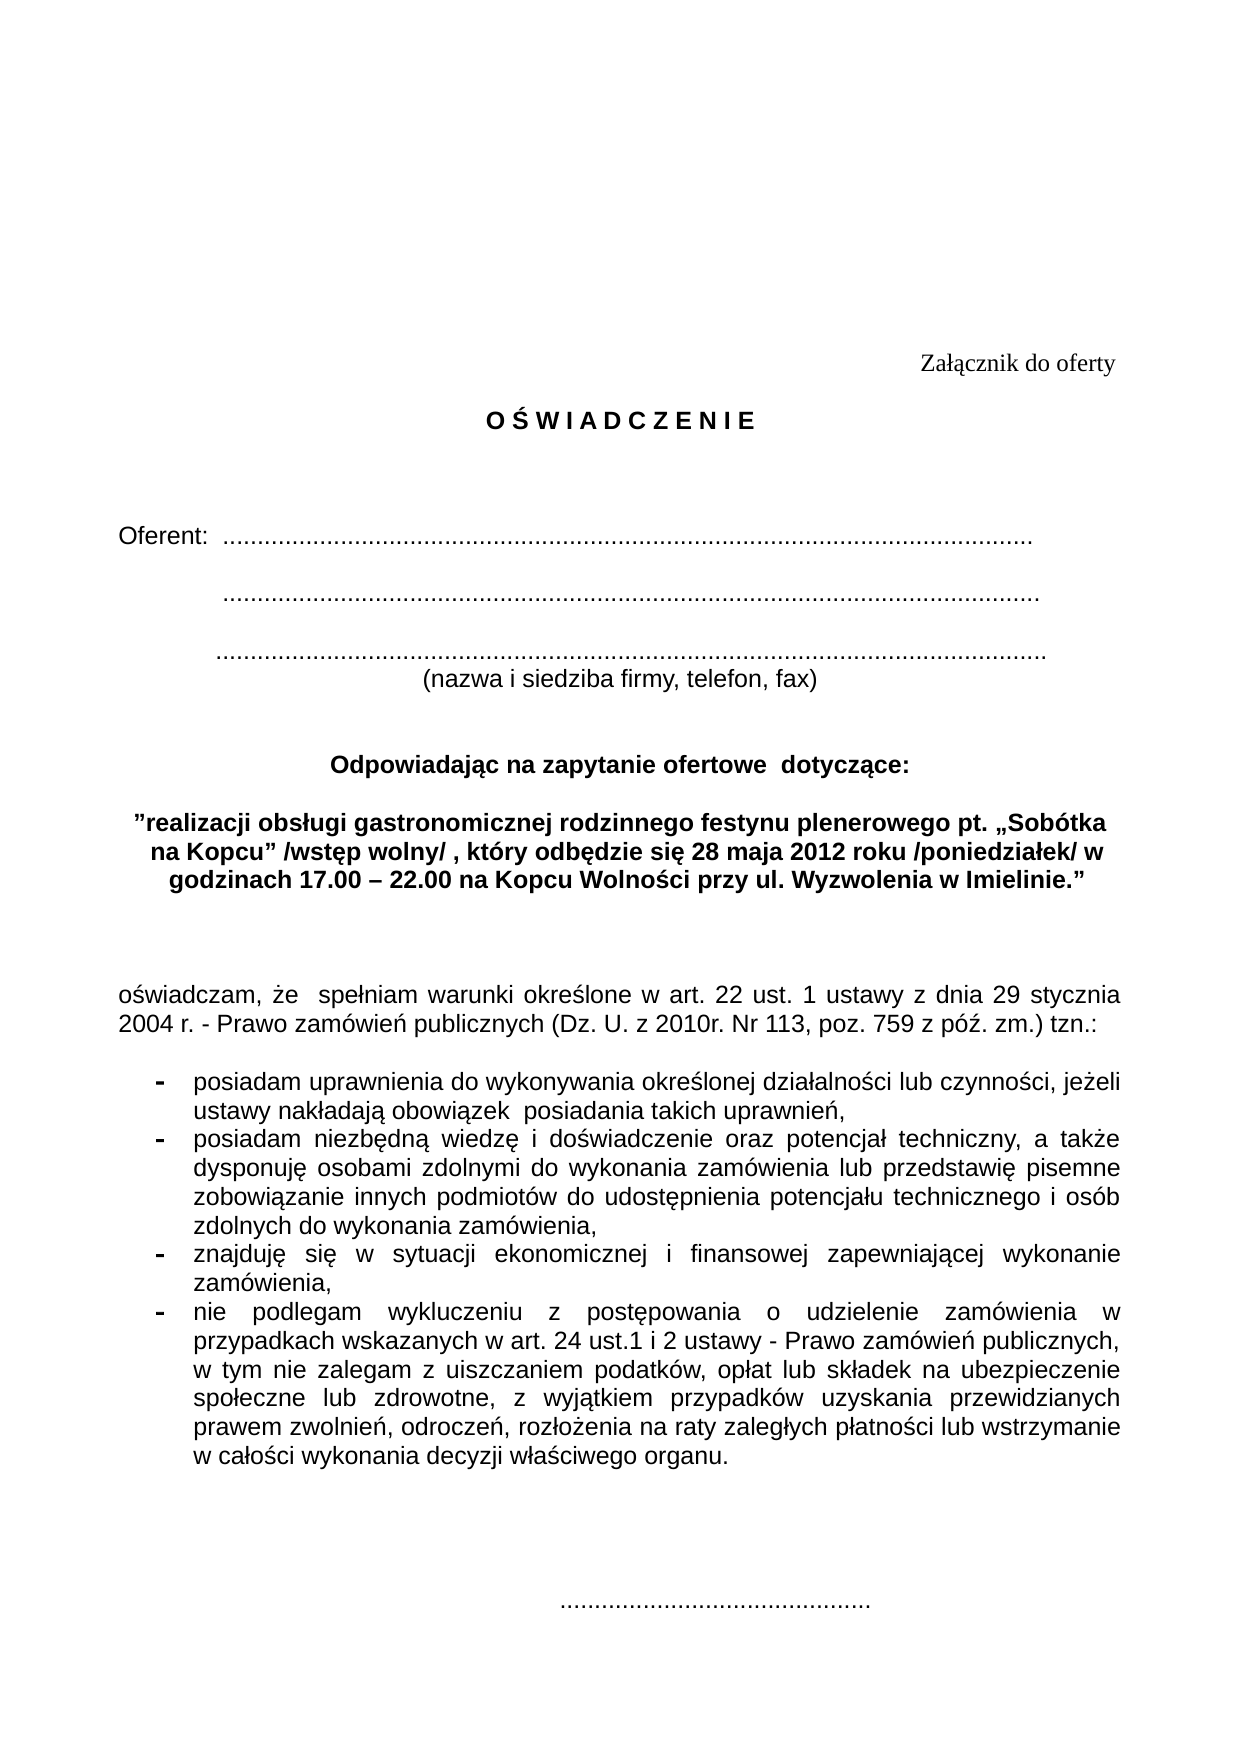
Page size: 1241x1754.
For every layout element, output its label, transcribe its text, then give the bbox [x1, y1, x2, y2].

text ........................................................................................................................ [118, 636, 1122, 664]
text ...................................................................................................................... [118, 578, 1122, 607]
text oświadczam, że spełniam warunki określone w art. 22 ust. 1 ustawy z dnia 29 stycznia 2004 r. - Prawo zamówień publicznych (Dz. U. z 2010r. Nr 113, poz. 759 z póź. zm.) tzn.: [118, 981, 1122, 1038]
text Odpowiadając na zapytanie ofertowe dotyczące: [118, 751, 1122, 779]
list znajduję się w sytuacji ekonomicznej i finansowej zapewniającej wykonanie zamówienia, [156, 1239, 1122, 1297]
text (nazwa i siedziba firmy, telefon, fax) [118, 664, 1122, 693]
text Oferent: ..................................................................................................................... [118, 521, 1122, 549]
list posiadam niezbędną wiedzę i doświadczenie oraz potencjał techniczny, a także dysponuję osobami zdolnymi do wykonania zamówienia lub przedstawię pisemne zobowiązanie innych podmiotów do udostępnienia potencjału technicznego i osób zdolnych do wykonania zamówienia, [156, 1124, 1122, 1239]
list posiadam uprawnienia do wykonywania określonej działalności lub czynności, jeżeli ustawy nakładają obowiązek posiadania takich uprawnień, [156, 1067, 1122, 1124]
text ............................................. [118, 1585, 1122, 1613]
subtitle ”realizacji obsługi gastronomicznej rodzinnego festynu plenerowego pt. „Sobótka na Kopcu” /wstęp wolny/ , który odbędzie się 28 maja 2012 roku /poniedziałek/ w godzinach 17.00 – 22.00 na Kopcu Wolności przy ul. Wyzwolenia w Imielinie.” [118, 808, 1122, 894]
text Załącznik do oferty [118, 348, 1122, 377]
list nie podlegam wykluczeniu z postępowania o udzielenie zamówienia w przypadkach wskazanych w art. 24 ust.1 i 2 ustawy - Prawo zamówień publicznych, w tym nie zalegam z uiszczaniem podatków, opłat lub składek na ubezpieczenie społeczne lub zdrowotne, z wyjątkiem przypadków uzyskania przewidzianych prawem zwolnień, odroczeń, rozłożenia na raty zaległych płatności lub wstrzymanie w całości wykonania decyzji właściwego organu. [156, 1297, 1122, 1470]
subtitle O Ś W I A D C Z E N I E [118, 406, 1122, 434]
